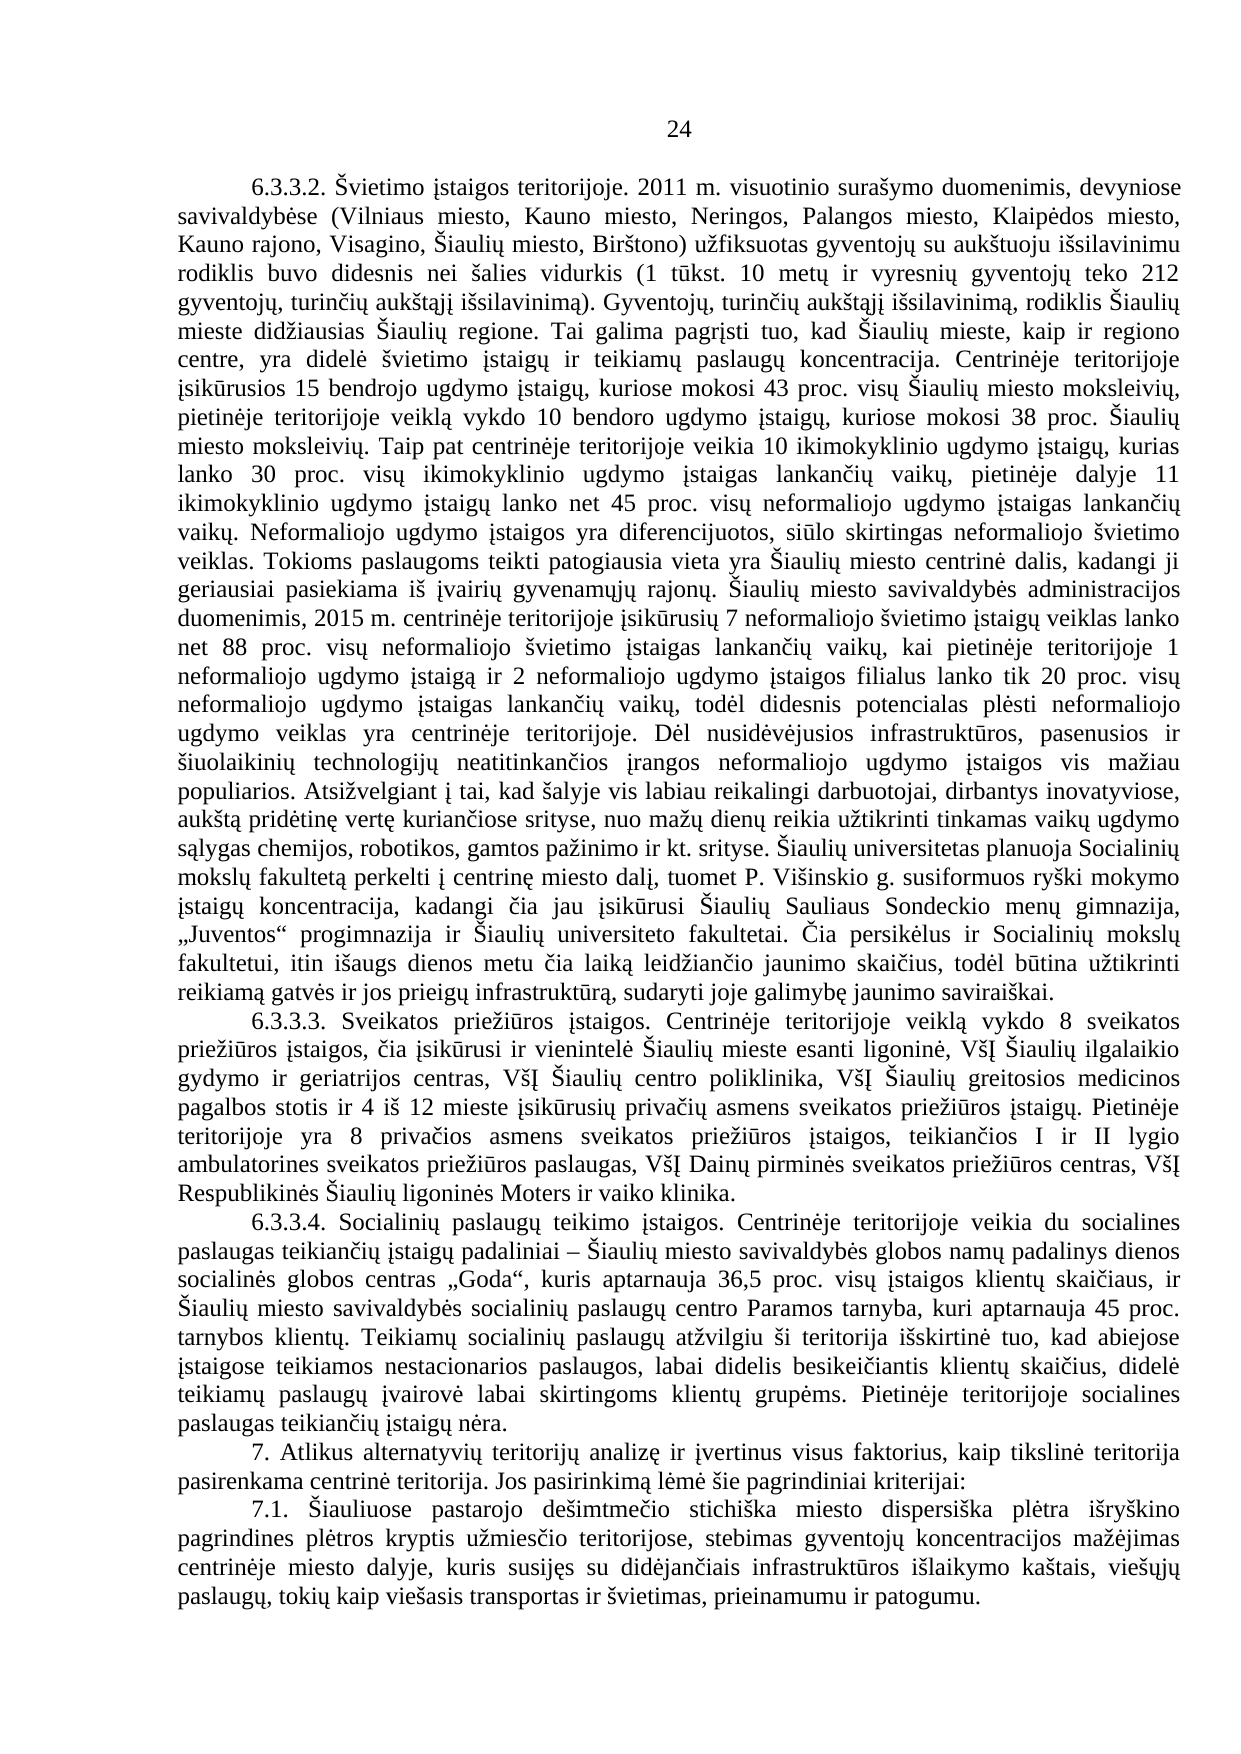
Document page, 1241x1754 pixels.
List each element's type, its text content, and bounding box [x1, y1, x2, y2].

text 7. Atlikus alternatyvių teritorijų analizę ir įvertinus visus faktorius, kaip tikslinė teritorija pasirenkama centrinė teritorija. Jos pasirinkimą lėmė šie pagrindiniai kriterijai: [177, 1437, 1181, 1494]
text 6.3.3.4. Socialinių paslaugų teikimo įstaigos. Centrinėje teritorijoje veikia du socialines paslaugas teikiančių įstaigų padaliniai – Šiaulių miesto savivaldybės globos namų padalinys dienos socialinės globos centras „Goda“, kuris aptarnauja 36,5 proc. visų įstaigos klientų skaičiaus, ir Šiaulių miesto savivaldybės socialinių paslaugų centro Paramos tarnyba, kuri aptarnauja 45 proc. tarnybos klientų. Teikiamų socialinių paslaugų atžvilgiu ši teritorija išskirtinė tuo, kad abiejose įstaigose teikiamos nestacionarios paslaugos, labai didelis besikeičiantis klientų skaičius, didelė teikiamų paslaugų įvairovė labai skirtingoms klientų grupėms. Pietinėje teritorijoje socialines paslaugas teikiančių įstaigų nėra. [177, 1207, 1181, 1437]
text 6.3.3.3. Sveikatos priežiūros įstaigos. Centrinėje teritorijoje veiklą vykdo 8 sveikatos priežiūros įstaigos, čia įsikūrusi ir vienintelė Šiaulių mieste esanti ligoninė, VšĮ Šiaulių ilgalaikio gydymo ir geriatrijos centras, VšĮ Šiaulių centro poliklinika, VšĮ Šiaulių greitosios medicinos pagalbos stotis ir 4 iš 12 mieste įsikūrusių privačių asmens sveikatos priežiūros įstaigų. Pietinėje teritorijoje yra 8 privačios asmens sveikatos priežiūros įstaigos, teikiančios I ir II lygio ambulatorines sveikatos priežiūros paslaugas, VšĮ Dainų pirminės sveikatos priežiūros centras, VšĮ Respublikinės Šiaulių ligoninės Moters ir vaiko klinika. [177, 1006, 1181, 1207]
text 7.1. Šiauliuose pastarojo dešimtmečio stichiška miesto dispersiška plėtra išryškino pagrindines plėtros kryptis užmiesčio teritorijose, stebimas gyventojų koncentracijos mažėjimas centrinėje miesto dalyje, kuris susijęs su didėjančiais infrastruktūros išlaikymo kaštais, viešųjų paslaugų, tokių kaip viešasis transportas ir švietimas, prieinamumu ir patogumu. [177, 1494, 1181, 1609]
text 6.3.3.2. Švietimo įstaigos teritorijoje. 2011 m. visuotinio surašymo duomenimis, devyniose savivaldybėse (Vilniaus miesto, Kauno miesto, Neringos, Palangos miesto, Klaipėdos miesto, Kauno rajono, Visagino, Šiaulių miesto, Birštono) užfiksuotas gyventojų su aukštuoju išsilavinimu rodiklis buvo didesnis nei šalies vidurkis (1 tūkst. 10 metų ir vyresnių gyventojų teko 212 gyventojų, turinčių aukštąjį išsilavinimą). Gyventojų, turinčių aukštąjį išsilavinimą, rodiklis Šiaulių mieste didžiausias Šiaulių regione. Tai galima pagrįsti tuo, kad Šiaulių mieste, kaip ir regiono centre, yra didelė švietimo įstaigų ir teikiamų paslaugų koncentracija. Centrinėje teritorijoje įsikūrusios 15 bendrojo ugdymo įstaigų, kuriose mokosi 43 proc. visų Šiaulių miesto moksleivių, pietinėje teritorijoje veiklą vykdo 10 bendoro ugdymo įstaigų, kuriose mokosi 38 proc. Šiaulių miesto moksleivių. Taip pat centrinėje teritorijoje veikia 10 ikimokyklinio ugdymo įstaigų, kurias lanko 30 proc. visų ikimokyklinio ugdymo įstaigas lankančių vaikų, pietinėje dalyje 11 ikimokyklinio ugdymo įstaigų lanko net 45 proc. visų neformaliojo ugdymo įstaigas lankančių vaikų. Neformaliojo ugdymo įstaigos yra diferencijuotos, siūlo skirtingas neformaliojo švietimo veiklas. Tokioms paslaugoms teikti patogiausia vieta yra Šiaulių miesto centrinė dalis, kadangi ji geriausiai pasiekiama iš įvairių gyvenamųjų rajonų. Šiaulių miesto savivaldybės administracijos duomenimis, 2015 m. centrinėje teritorijoje įsikūrusių 7 neformaliojo švietimo įstaigų veiklas lanko net 88 proc. visų neformaliojo švietimo įstaigas lankančių vaikų, kai pietinėje teritorijoje 1 neformaliojo ugdymo įstaigą ir 2 neformaliojo ugdymo įstaigos filialus lanko tik 20 proc. visų neformaliojo ugdymo įstaigas lankančių vaikų, todėl didesnis potencialas plėsti neformaliojo ugdymo veiklas yra centrinėje teritorijoje. Dėl nusidėvėjusios infrastruktūros, pasenusios ir šiuolaikinių technologijų neatitinkančios įrangos neformaliojo ugdymo įstaigos vis mažiau populiarios. Atsižvelgiant į tai, kad šalyje vis labiau reikalingi darbuotojai, dirbantys inovatyviose, aukštą pridėtinę vertę kuriančiose srityse, nuo mažų dienų reikia užtikrinti tinkamas vaikų ugdymo sąlygas chemijos, robotikos, gamtos pažinimo ir kt. srityse. Šiaulių universitetas planuoja Socialinių mokslų fakultetą perkelti į centrinę miesto dalį, tuomet P. Višinskio g. susiformuos ryški mokymo įstaigų koncentracija, kadangi čia jau įsikūrusi Šiaulių Sauliaus Sondeckio menų gimnazija, „Juventos“ progimnazija ir Šiaulių universiteto fakultetai. Čia persikėlus ir Socialinių mokslų fakultetui, itin išaugs dienos metu čia laiką leidžiančio jaunimo skaičius, todėl būtina užtikrinti reikiamą gatvės ir jos prieigų infrastruktūrą, sudaryti joje galimybę jaunimo saviraiškai. [177, 172, 1181, 1006]
